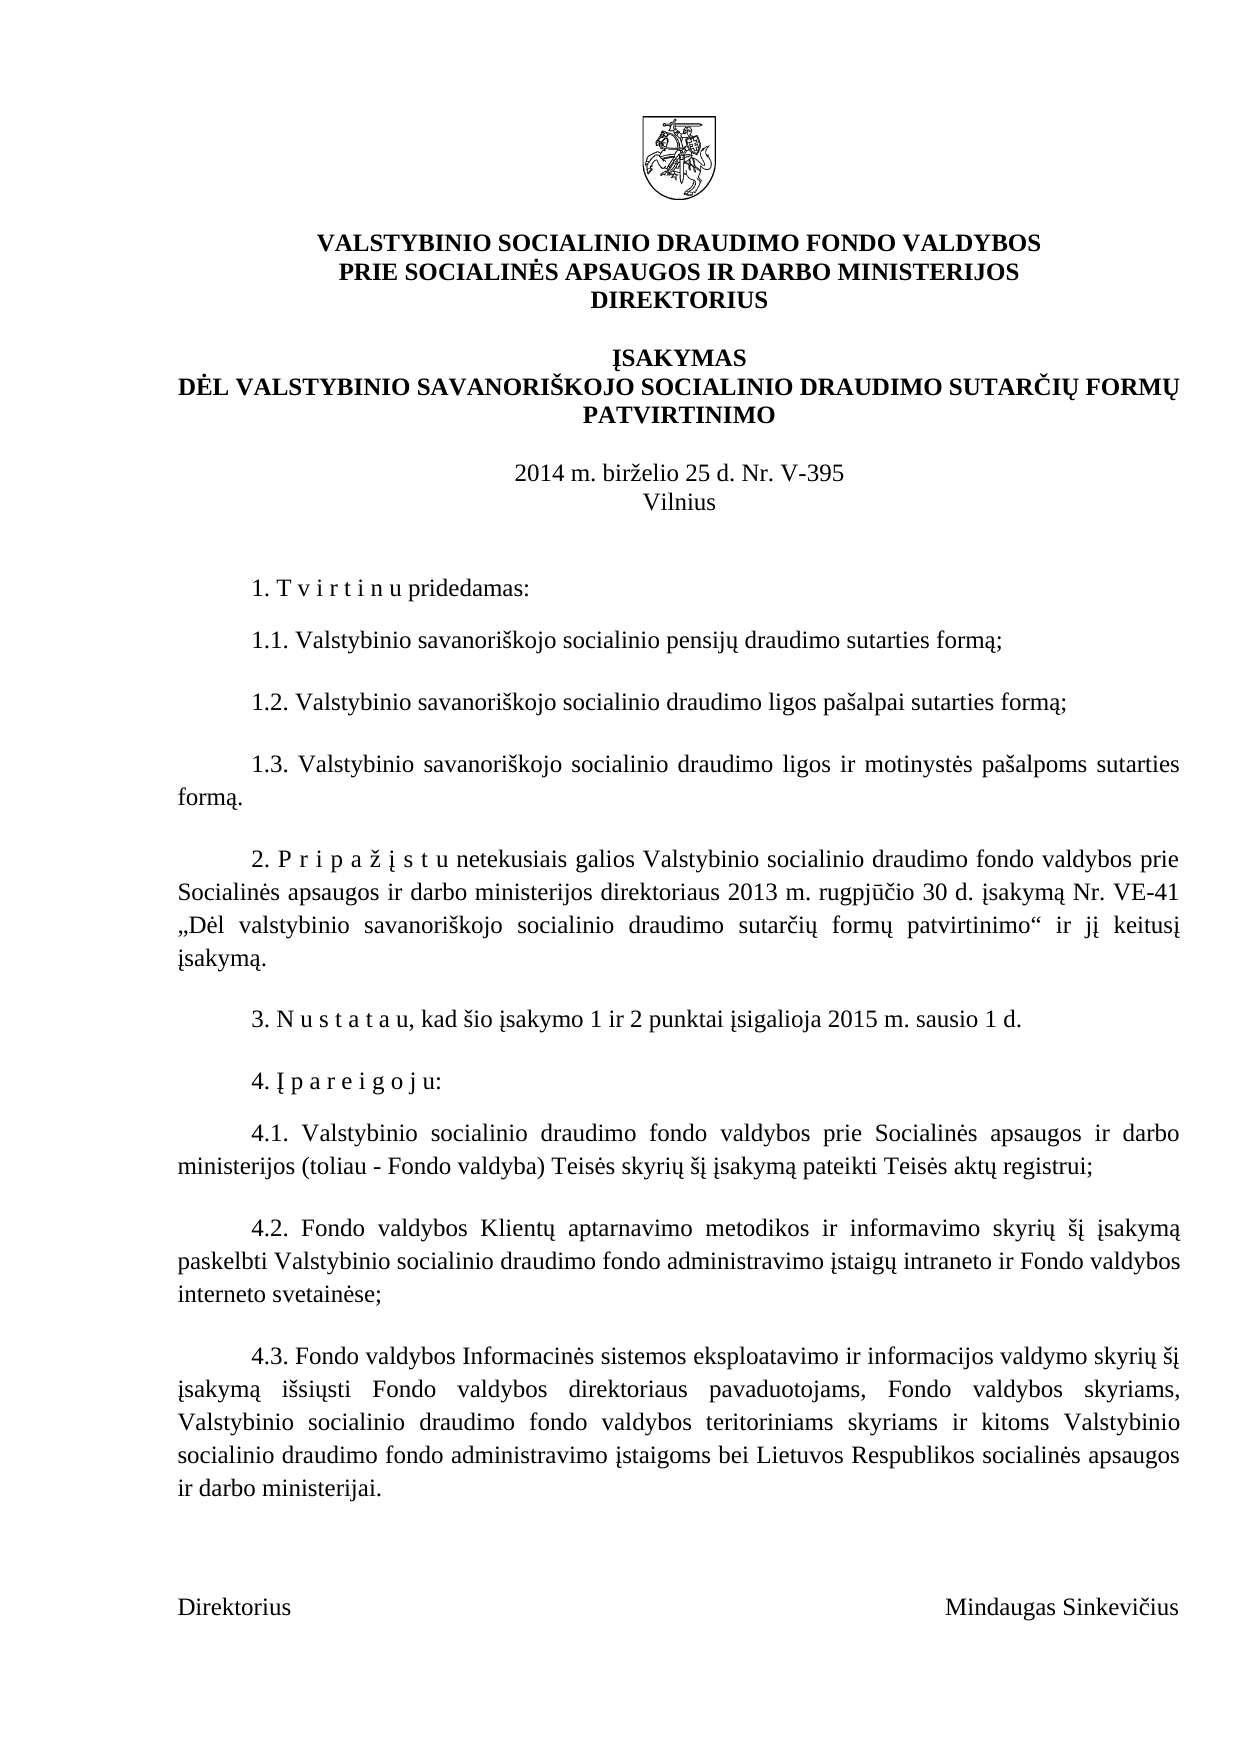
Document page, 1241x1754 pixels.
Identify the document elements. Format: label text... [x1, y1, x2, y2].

text 2014 m. birželio 25 d. Nr. V-395 [177, 458, 1181, 487]
text 1.1. Valstybinio savanoriškojo socialinio pensijų draudimo sutarties formą; [177, 625, 1181, 654]
text 4.2. Fondo valdybos Klientų aptarnavimo metodikos ir informavimo skyrių šį įsakymą paskelbti Valstybinio socialinio draudimo fondo administravimo įstaigų intraneto ir Fondo valdybos interneto svetainėse; [177, 1213, 1181, 1308]
text 4.3. Fondo valdybos Informacinės sistemos eksploatavimo ir informacijos valdymo skyrių šį įsakymą išsiųsti Fondo valdybos direktoriaus pavaduotojams, Fondo valdybos skyriams, Valstybinio socialinio draudimo fondo valdybos teritoriniams skyriams ir kitoms Valstybinio socialinio draudimo fondo administravimo įstaigoms bei Lietuvos Respublikos socialinės apsaugos ir darbo ministerijai. [177, 1341, 1181, 1502]
text ĮSAKYMAS [177, 343, 1181, 372]
text DIREKTORIUS [177, 286, 1181, 314]
text 4.1. Valstybinio socialinio draudimo fondo valdybos prie Socialinės apsaugos ir darbo ministerijos (toliau - Fondo valdyba) Teisės skyrių šį įsakymą pateikti Teisės aktų registrui; [177, 1118, 1181, 1180]
text 1.3. Valstybinio savanoriškojo socialinio draudimo ligos ir motinystės pašalpoms sutarties formą. [177, 749, 1181, 811]
text DĖL VALSTYBINIO SAVANORIŠKOJO SOCIALINIO DRAUDIMO SUTARČIŲ FORMŲ PATVIRTINIMO [177, 372, 1181, 429]
text 1.2. Valstybinio savanoriškojo socialinio draudimo ligos pašalpai sutarties formą; [177, 687, 1181, 716]
text 1. T v i r t i n u pridedamas: [177, 573, 1181, 602]
text PRIE SOCIALINĖS APSAUGOS IR DARBO MINISTERIJOS [177, 257, 1181, 286]
text 2. P r i p a ž į s t u netekusiais galios Valstybinio socialinio draudimo fondo valdybos prie Socialinės apsaugos ir darbo ministerijos direktoriaus 2013 m. rugpjūčio 30 d. įsakymą Nr. VE-41 „Dėl valstybinio savanoriškojo socialinio draudimo sutarčių formų patvirtinimo“ ir jį keitusį įsakymą. [177, 844, 1181, 971]
text Vilnius [177, 487, 1181, 516]
text 4. Į p a r e i g o j u: [177, 1066, 1181, 1095]
text Direktorius Mindaugas Sinkevičius [177, 1592, 1181, 1621]
text 3. N u s t a t a u, kad šio įsakymo 1 ir 2 punktai įsigalioja 2015 m. sausio 1 d. [177, 1004, 1181, 1033]
text VALSTYBINIO SOCIALINIO DRAUDIMO FONDO VALDYBOS [177, 228, 1181, 257]
